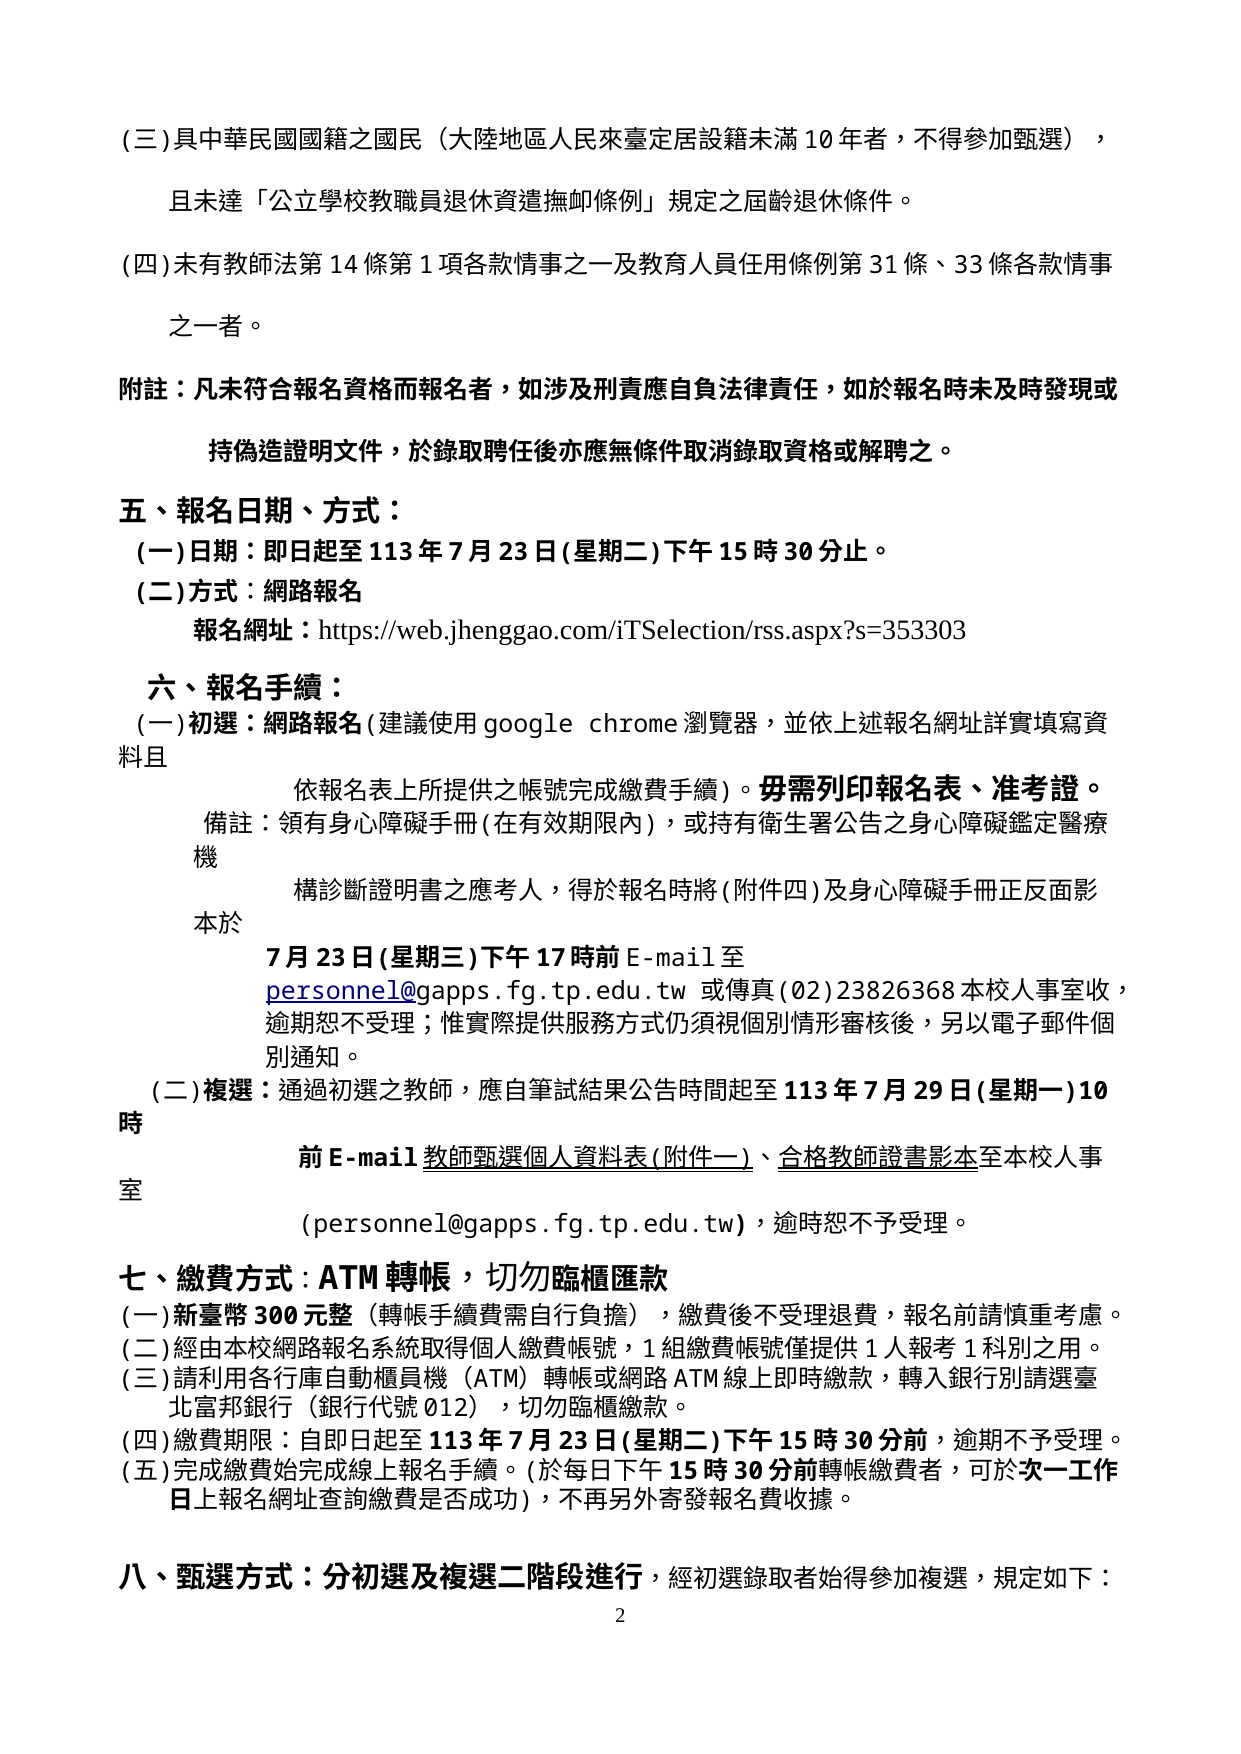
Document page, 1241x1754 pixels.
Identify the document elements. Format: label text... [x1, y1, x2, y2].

text (一)初選：網路報名(建議使用google chrome瀏覽器，並依上述報名網址詳實填寫資料且 [118, 706, 1122, 773]
text 七、繳費方式：ATM轉帳，切勿臨櫃匯款 [118, 1258, 1122, 1298]
text (二)方式：網路報名 [118, 568, 1122, 608]
text 備註：領有身心障礙手冊(在有效期限內)，或持有衛生署公告之身心障礙鑑定醫療機 [143, 806, 1122, 873]
text 7月23日(星期三)下午17時前E-mail至personnel@gapps.fg.tp.edu.tw 或傳真(02)23826368本校人事室收，逾期恕不受理；惟實際提供服務方式仍須視個別情形審核後，另以電子郵件個別通知。 [266, 939, 1122, 1073]
text 六、報名手續： [118, 666, 1122, 706]
text 前E-mail教師甄選個人資料表(附件一)、合格教師證書影本至本校人事室 [118, 1139, 1122, 1206]
text 依報名表上所提供之帳號完成繳費手續)。毋需列印報名表、准考證。 [143, 773, 1122, 806]
text 報名網址：https://web.jhenggao.com/iTSelection/rss.aspx?s=353303 [118, 608, 1122, 648]
text (三)請利用各行庫自動櫃員機（ATM）轉帳或網路ATM線上即時繳款，轉入銀行別請選臺北富邦銀行（銀行代號012），切勿臨櫃繳款。 [118, 1364, 1122, 1423]
text (四)繳費期限：自即日起至113年7月23日(星期二)下午15時30分前，逾期不予受理。 [118, 1423, 1122, 1456]
text (二)複選：通過初選之教師，應自筆試結果公告時間起至113年7月29日(星期一)10時 [118, 1073, 1122, 1139]
text (三)具中華民國國籍之國民（大陸地區人民來臺定居設籍未滿10年者，不得參加甄選），且未達「公立學校教職員退休資遣撫卹條例」規定之屆齡退休條件。 [118, 96, 1122, 221]
text (五)完成繳費始完成線上報名手續。(於每日下午15時30分前轉帳繳費者，可於次一工作日上報名網址查詢繳費是否成功)，不再另外寄發報名費收據。 [118, 1456, 1122, 1514]
text (一)日期：即日起至113年7月23日(星期二)下午15時30分止。 [118, 529, 1122, 568]
text (personnel@gapps.fg.tp.edu.tw)，逾時恕不予受理。 [118, 1206, 1122, 1239]
text (四)未有教師法第14條第1項各款情事之一及教育人員任用條例第31條、33條各款情事之一者。 [118, 221, 1122, 346]
text 構診斷證明書之應考人，得於報名時將(附件四)及身心障礙手冊正反面影本於 [143, 873, 1122, 939]
text 持偽造證明文件，於錄取聘任後亦應無條件取消錄取資格或解聘之。 [118, 408, 1122, 471]
text 八、甄選方式：分初選及複選二階段進行，經初選錄取者始得參加複選，規定如下： [118, 1533, 1122, 1596]
text 五、報名日期、方式： [118, 489, 1122, 529]
text 附註：凡未符合報名資格而報名者，如涉及刑責應自負法律責任，如於報名時未及時發現或 [118, 346, 1122, 408]
text (一)新臺幣300元整（轉帳手續費需自行負擔），繳費後不受理退費，報名前請慎重考慮。(二)經由本校網路報名系統取得個人繳費帳號，1組繳費帳號僅提供1人報考1科別之用。 [118, 1298, 1122, 1364]
